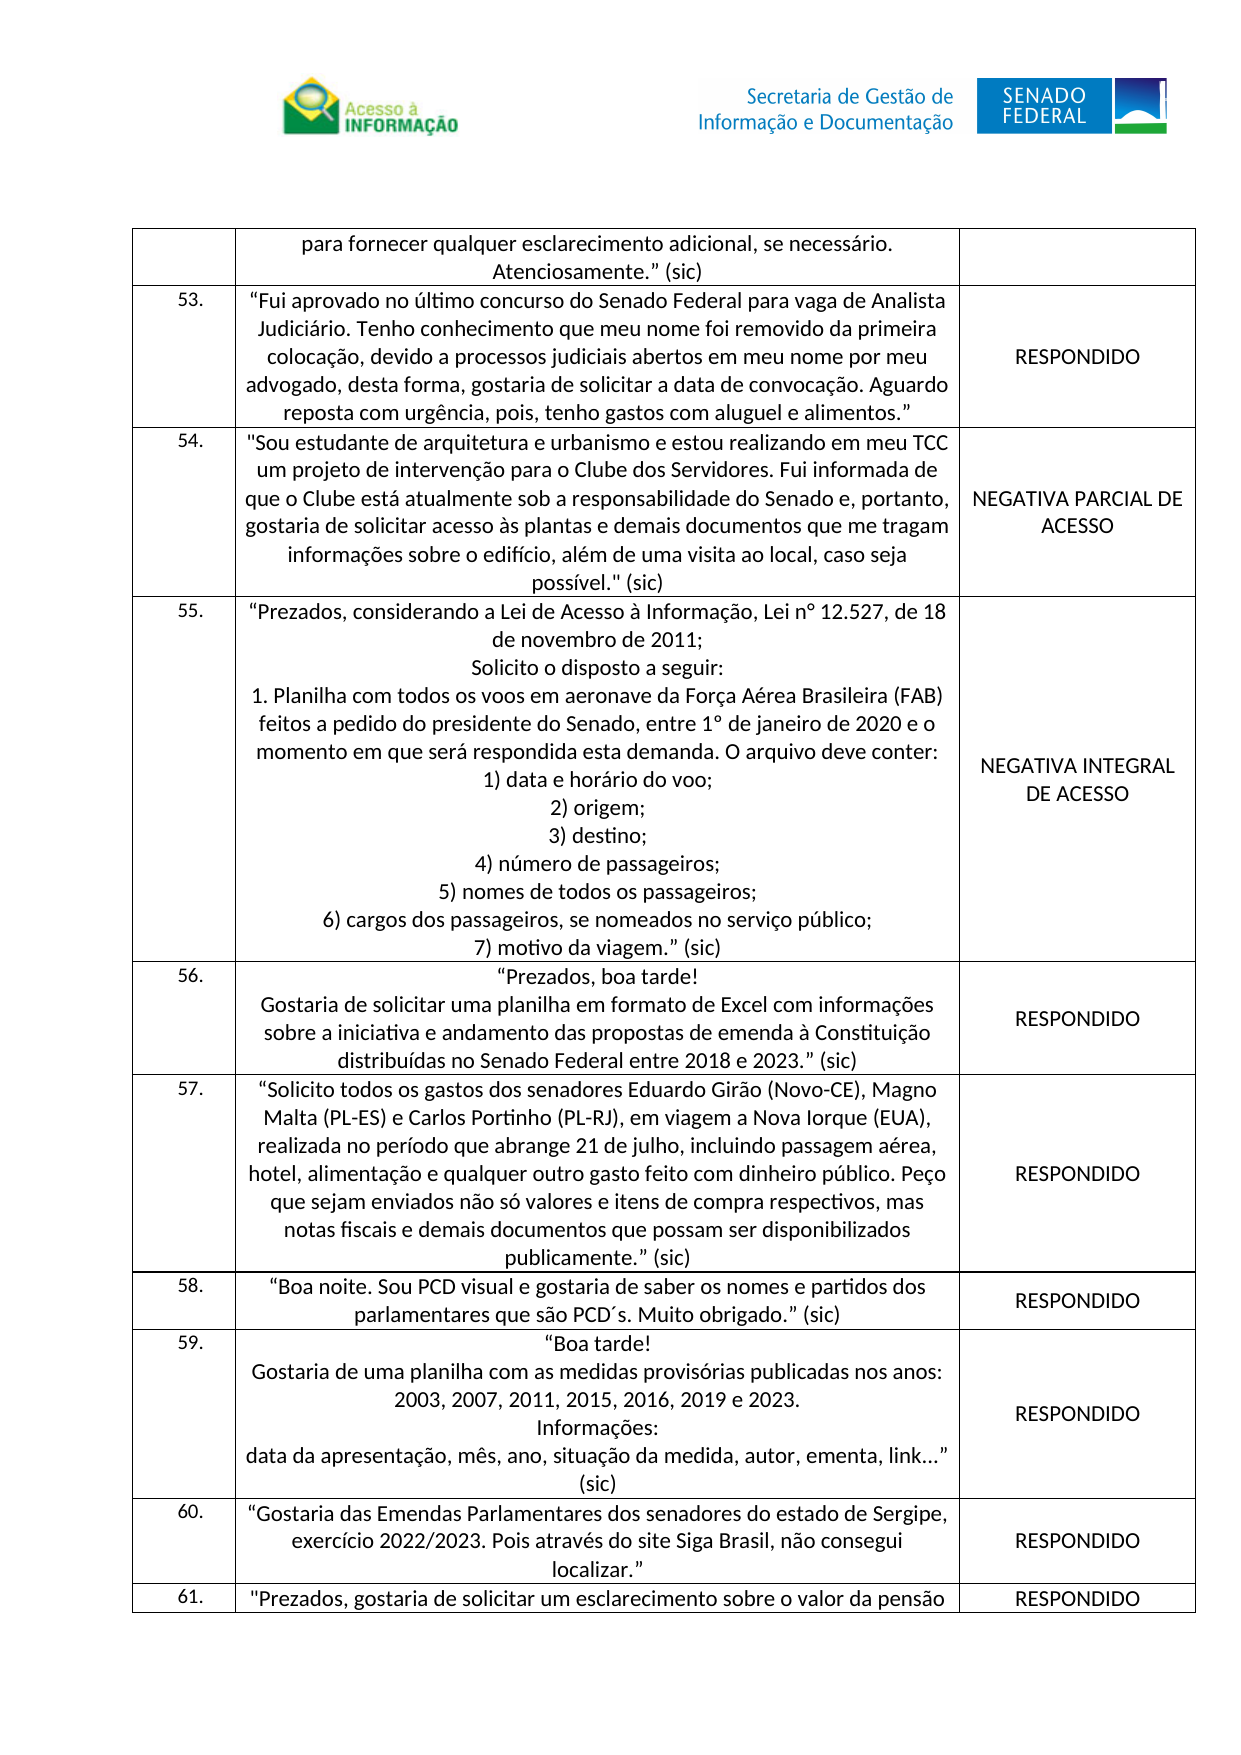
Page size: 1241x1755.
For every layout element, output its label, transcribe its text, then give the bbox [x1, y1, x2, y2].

table_cell "Sou estudante de arquitetura e urbanismo e estou realizando em meu TCC um projeto de intervenção para o Clube dos Servidores. Fui informada de que o Clube está atualmente sob a responsabilidade do Senado e, portanto, gostaria de solicitar acesso às plantas e demais documentos que me tragam informações sobre o edifício, além de uma visita ao local, caso seja possível." (sic) [236, 428, 959, 596]
table_cell “Prezados, considerando a Lei de Acesso à Informação, Lei n° 12.527, de 18 de novembro de 2011; Solicito o disposto a seguir: 1. Planilha com todos os voos em aeronave da Força Aérea Brasileira (FAB) feitos a pedido do presidente do Senado, entre 1º de janeiro de 2020 e o momento em que será respondida esta demanda. O arquivo deve conter: 1) data e horário do voo; 2) origem; 3) destino; 4) número de passageiros; 5) nomes de todos os passageiros; 6) cargos dos passageiros, se nomeados no serviço público; 7) motivo da viagem.” (sic) [236, 597, 959, 961]
table_cell RESPONDIDO [960, 1075, 1195, 1271]
table_cell RESPONDIDO [960, 1330, 1195, 1498]
table_cell “Gostaria das Emendas Parlamentares dos senadores do estado de Sergipe, exercício 2022/2023. Pois através do site Siga Brasil, não consegui localizar.” [236, 1499, 959, 1583]
table_cell [133, 597, 235, 961]
table_cell [133, 286, 235, 427]
table_cell “Fui aprovado no último concurso do Senado Federal para vaga de Analista Judiciário. Tenho conhecimento que meu nome foi removido da primeira colocação, devido a processos judiciais abertos em meu nome por meu advogado, desta forma, gostaria de solicitar a data de convocação. Aguardo reposta com urgência, pois, tenho gastos com aluguel e alimentos.” [236, 286, 959, 427]
table_cell NEGATIVA INTEGRAL DE ACESSO [960, 597, 1195, 961]
table_cell RESPONDIDO [960, 1499, 1195, 1583]
table_cell [133, 229, 235, 285]
table_cell [133, 1499, 235, 1583]
table_cell [133, 428, 235, 596]
table_cell RESPONDIDO [960, 962, 1195, 1074]
table_cell [133, 1330, 235, 1498]
table_cell "Prezados, gostaria de solicitar um esclarecimento sobre o valor da pensão [236, 1584, 959, 1612]
table_cell RESPONDIDO [960, 1273, 1195, 1328]
table_cell [960, 229, 1195, 285]
table_cell “Boa noite. Sou PCD visual e gostaria de saber os nomes e partidos dos parlamentares que são PCD´s. Muito obrigado.” (sic) [236, 1273, 959, 1328]
table_cell RESPONDIDO [960, 1584, 1195, 1612]
table_cell RESPONDIDO [960, 286, 1195, 427]
table_cell [133, 1273, 235, 1328]
table_cell [133, 962, 235, 1074]
table_cell para fornecer qualquer esclarecimento adicional, se necessário. Atenciosamente.” (sic) [236, 229, 959, 285]
table_cell “Prezados, boa tarde! Gostaria de solicitar uma planilha em formato de Excel com informações sobre a iniciativa e andamento das propostas de emenda à Constituição distribuídas no Senado Federal entre 2018 e 2023.” (sic) [236, 962, 959, 1074]
table_cell “Solicito todos os gastos dos senadores Eduardo Girão (Novo-CE), Magno Malta (PL-ES) e Carlos Portinho (PL-RJ), em viagem a Nova Iorque (EUA), realizada no período que abrange 21 de julho, incluindo passagem aérea, hotel, alimentação e qualquer outro gasto feito com dinheiro público. Peço que sejam enviados não só valores e itens de compra respectivos, mas notas fiscais e demais documentos que possam ser disponibilizados publicamente.” (sic) [236, 1075, 959, 1271]
table_cell [133, 1584, 235, 1612]
table_cell “Boa tarde! Gostaria de uma planilha com as medidas provisórias publicadas nos anos: 2003, 2007, 2011, 2015, 2016, 2019 e 2023. Informações: data da apresentação, mês, ano, situação da medida, autor, ementa, link...” (sic) [236, 1330, 959, 1498]
table_cell NEGATIVA PARCIAL DE ACESSO [960, 428, 1195, 596]
table_cell [133, 1075, 235, 1271]
